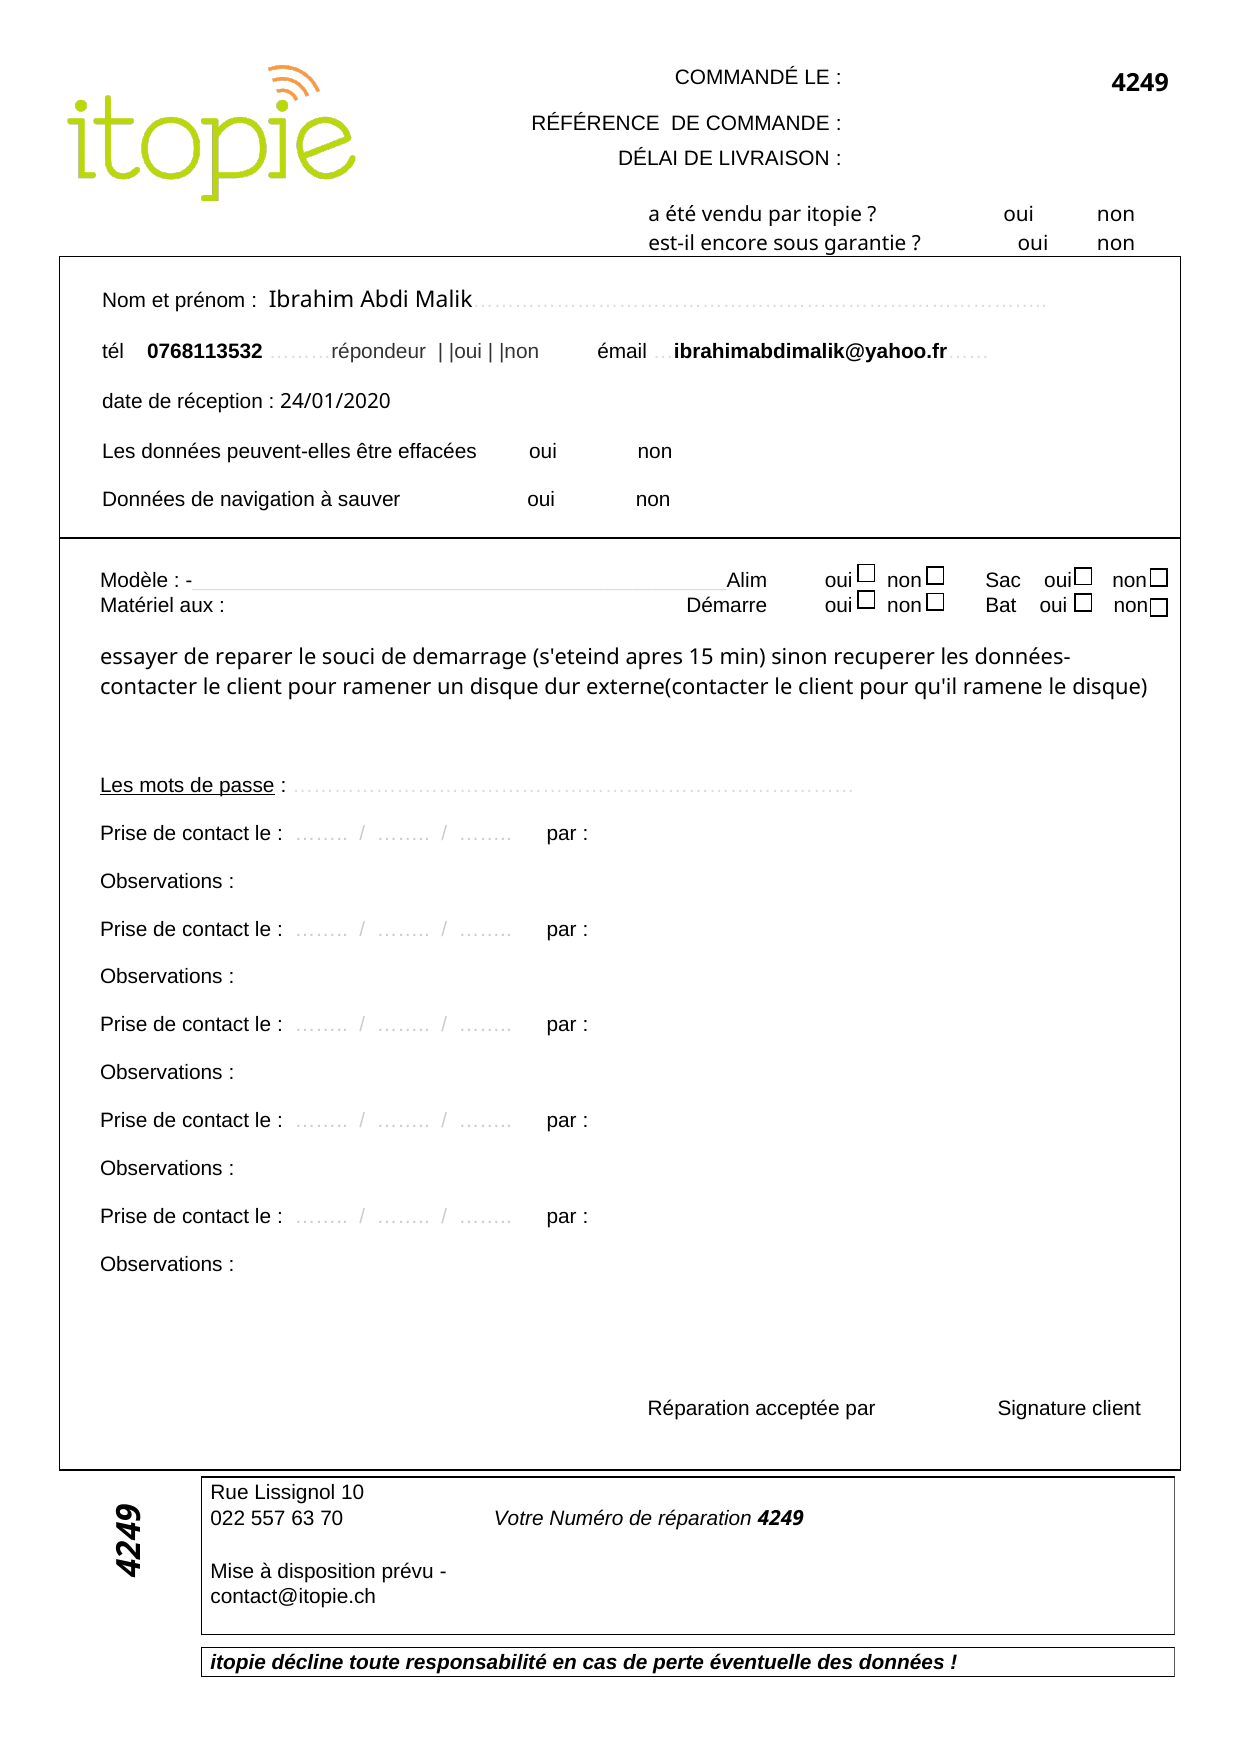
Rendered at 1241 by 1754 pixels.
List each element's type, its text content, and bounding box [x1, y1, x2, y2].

text Modèle : - Alim oui non Sac oui non [60, 562, 856, 590]
text a été vendu par itopie ? oui non [59, 199, 1181, 228]
table_header 4249 [59, 1471, 195, 1683]
text essayer de reparer le souci de demarrage (s'eteind apres 15 min) sinon recuperer les données- contacter le client pour ramener un disque dur externe(contacter le client pour qu'il ramene le disque) [60, 638, 1180, 701]
text Prise de contact le : …….. / …….. / …….. par : [60, 1105, 1180, 1132]
text Prise de contact le : …….. / …….. / …….. par : [60, 817, 1180, 844]
text Prise de contact le : …….. / …….. / …….. par : [60, 913, 1180, 940]
text Observations : [60, 1153, 1180, 1180]
text Prise de contact le : …….. / …….. / …….. par : [60, 1201, 1180, 1228]
table_cell RÉFÉRENCE DE COMMANDE : [490, 105, 847, 140]
text Réparation acceptée par Signature client [60, 1392, 1180, 1419]
table_header 4249 [847, 59, 1180, 104]
text tél 0768113532 ………répondeur | |oui | |non émail …ibrahimabdimalik@yahoo.fr…… [60, 335, 1180, 362]
table_cell DÉLAI DE LIVRAISON : [490, 140, 847, 175]
text Modèle : - Alim oui non Sac oui non [948, 562, 1180, 590]
table_header Rue Lissignol 10 022 557 63 70 Votre Numéro de réparation 4249 Mise à disposition prévu - contact@itopie.ch [195, 1471, 1180, 1641]
text Les données peuvent-elles être effacées oui non [60, 436, 1180, 463]
text Observations : [60, 865, 1180, 892]
text Les mots de passe : ……………………………………………………………………… [60, 769, 1180, 797]
text date de réception : 24/01/2020 [60, 383, 1180, 415]
text Observations : [60, 1057, 1180, 1084]
text Observations : [60, 961, 1180, 988]
table_cell itopie décline toute responsabilité en cas de perte éventuelle des données ! [195, 1641, 1180, 1683]
text Données de navigation à sauver oui non [60, 484, 1180, 511]
table_cell [847, 140, 1180, 175]
text Nom et prénom : Ibrahim Abdi Malik……………………………………………………………………….. [60, 280, 1180, 314]
text Observations : [60, 1249, 1180, 1276]
text Prise de contact le : …….. / …….. / …….. par : [60, 1009, 1180, 1036]
text Matériel aux : Démarre oui non Bat oui non [60, 590, 1180, 617]
table_cell [847, 105, 1180, 140]
table_header COMMANDÉ LE : [490, 59, 847, 104]
picture [67, 65, 356, 201]
text est-il encore sous garantie ? oui non [59, 228, 1181, 256]
text Modèle : - Alim oui non Sac oui non [879, 562, 925, 590]
